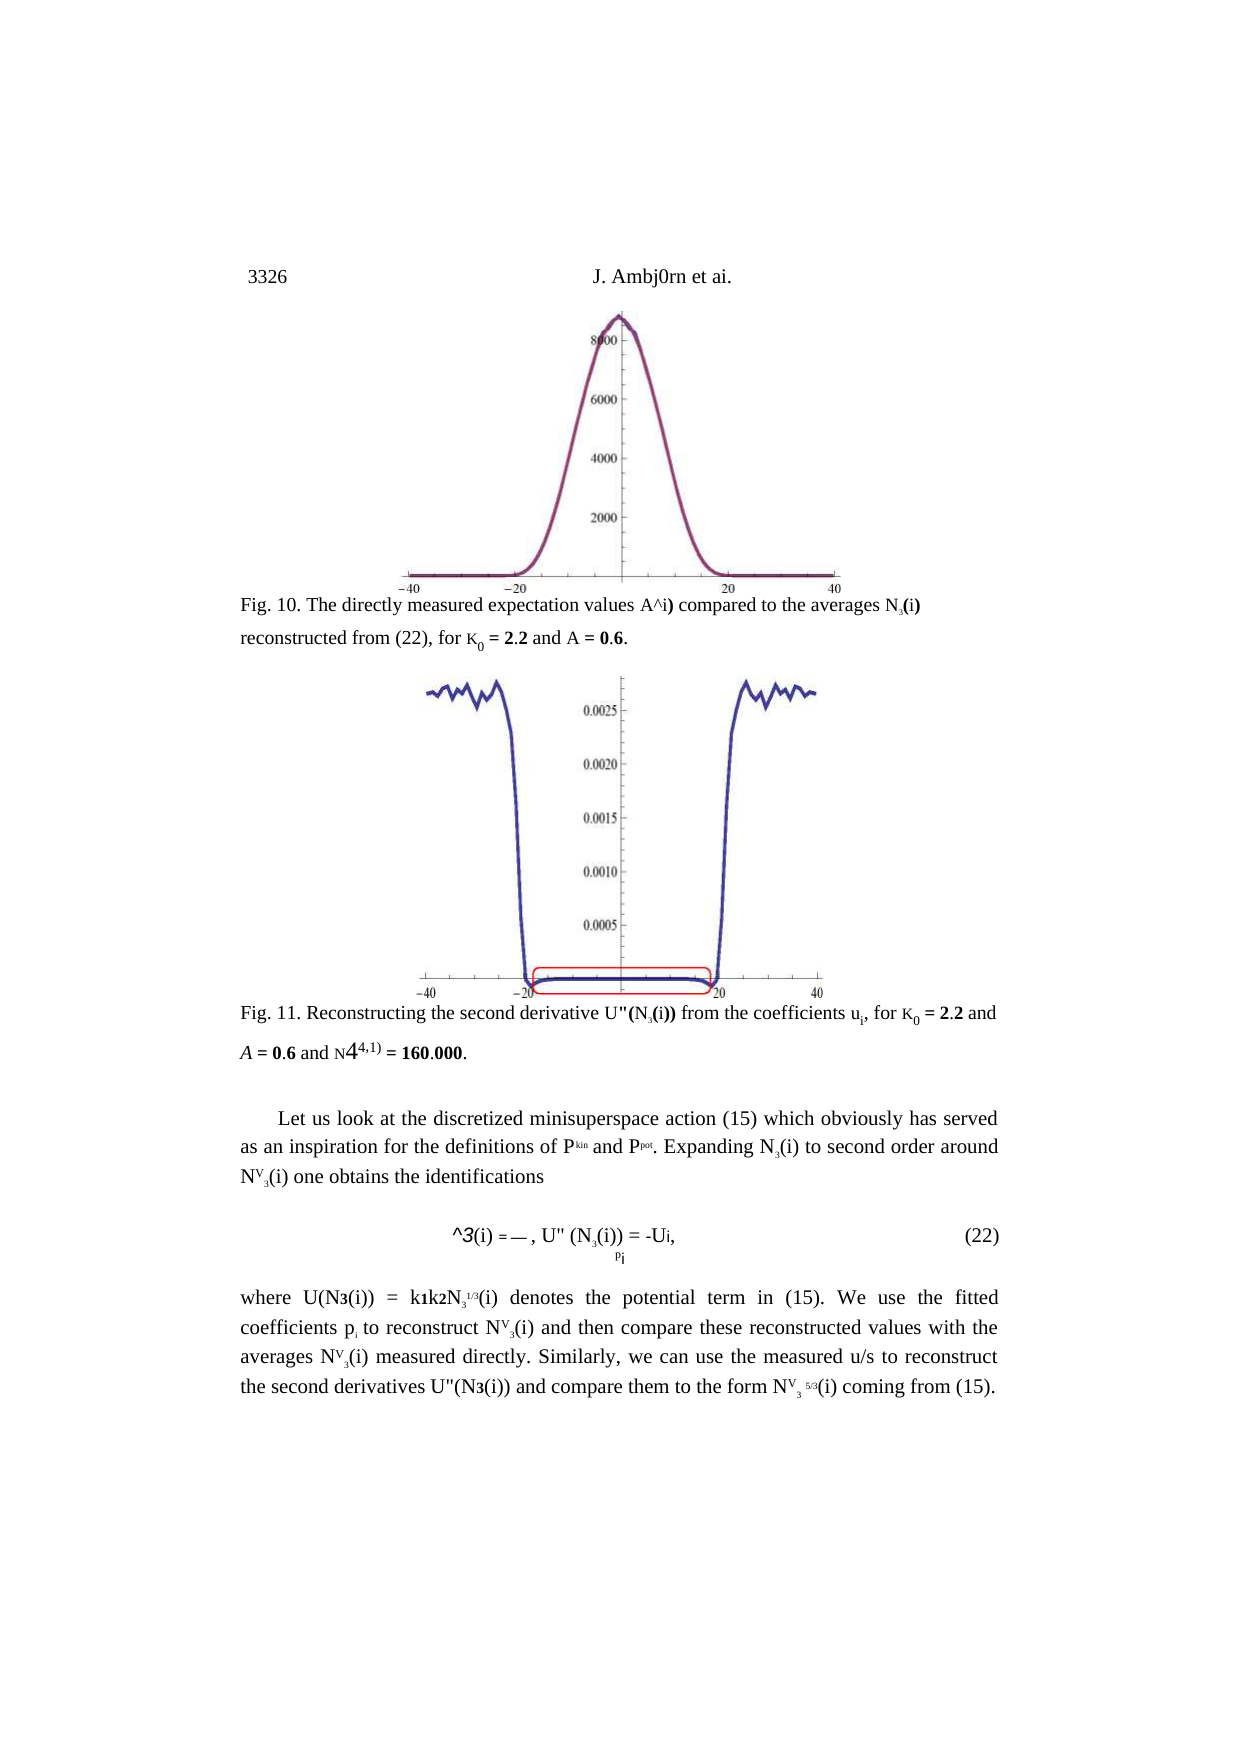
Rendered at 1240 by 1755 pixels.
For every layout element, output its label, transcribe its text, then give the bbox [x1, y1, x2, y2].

text Fig. 11. Reconstructing the second derivative U"(N3(i)) from the coefficients ui, for k0 = 2.2 and A = 0.6 and n44,1) = 160.000. [240, 998, 999, 1065]
picture [416, 676, 823, 998]
text Let us look at the discretized minisuperspace action (15) which obviously has served as an inspiration for the definitions of Pkin and Ppot. Expanding N3(i) to second order around NV3(i) one obtains the identifications [240, 1106, 999, 1190]
text Fig. 10. The directly measured expectation values A^i) compared to the averages N3(i) reconstructed from (22), for k0 = 2.2 and A = 0.6. [240, 593, 999, 654]
text ^3(i) = — , U" (N3(i)) = -Ui, (22) [240, 1223, 999, 1249]
text where U(N3(i)) = k1k2N31/3(i) denotes the potential term in (15). We use the fitted coefficients pi to reconstruct NV3(i) and then compare these reconstructed values with the averages NV3(i) measured directly. Similarly, we can use the measured u/s to reconstruct the second derivatives U"(N3(i)) and compare them to the form NV3 5/3(i) coming from (15). [240, 1285, 999, 1401]
text pi [240, 1249, 999, 1268]
picture [398, 311, 841, 593]
